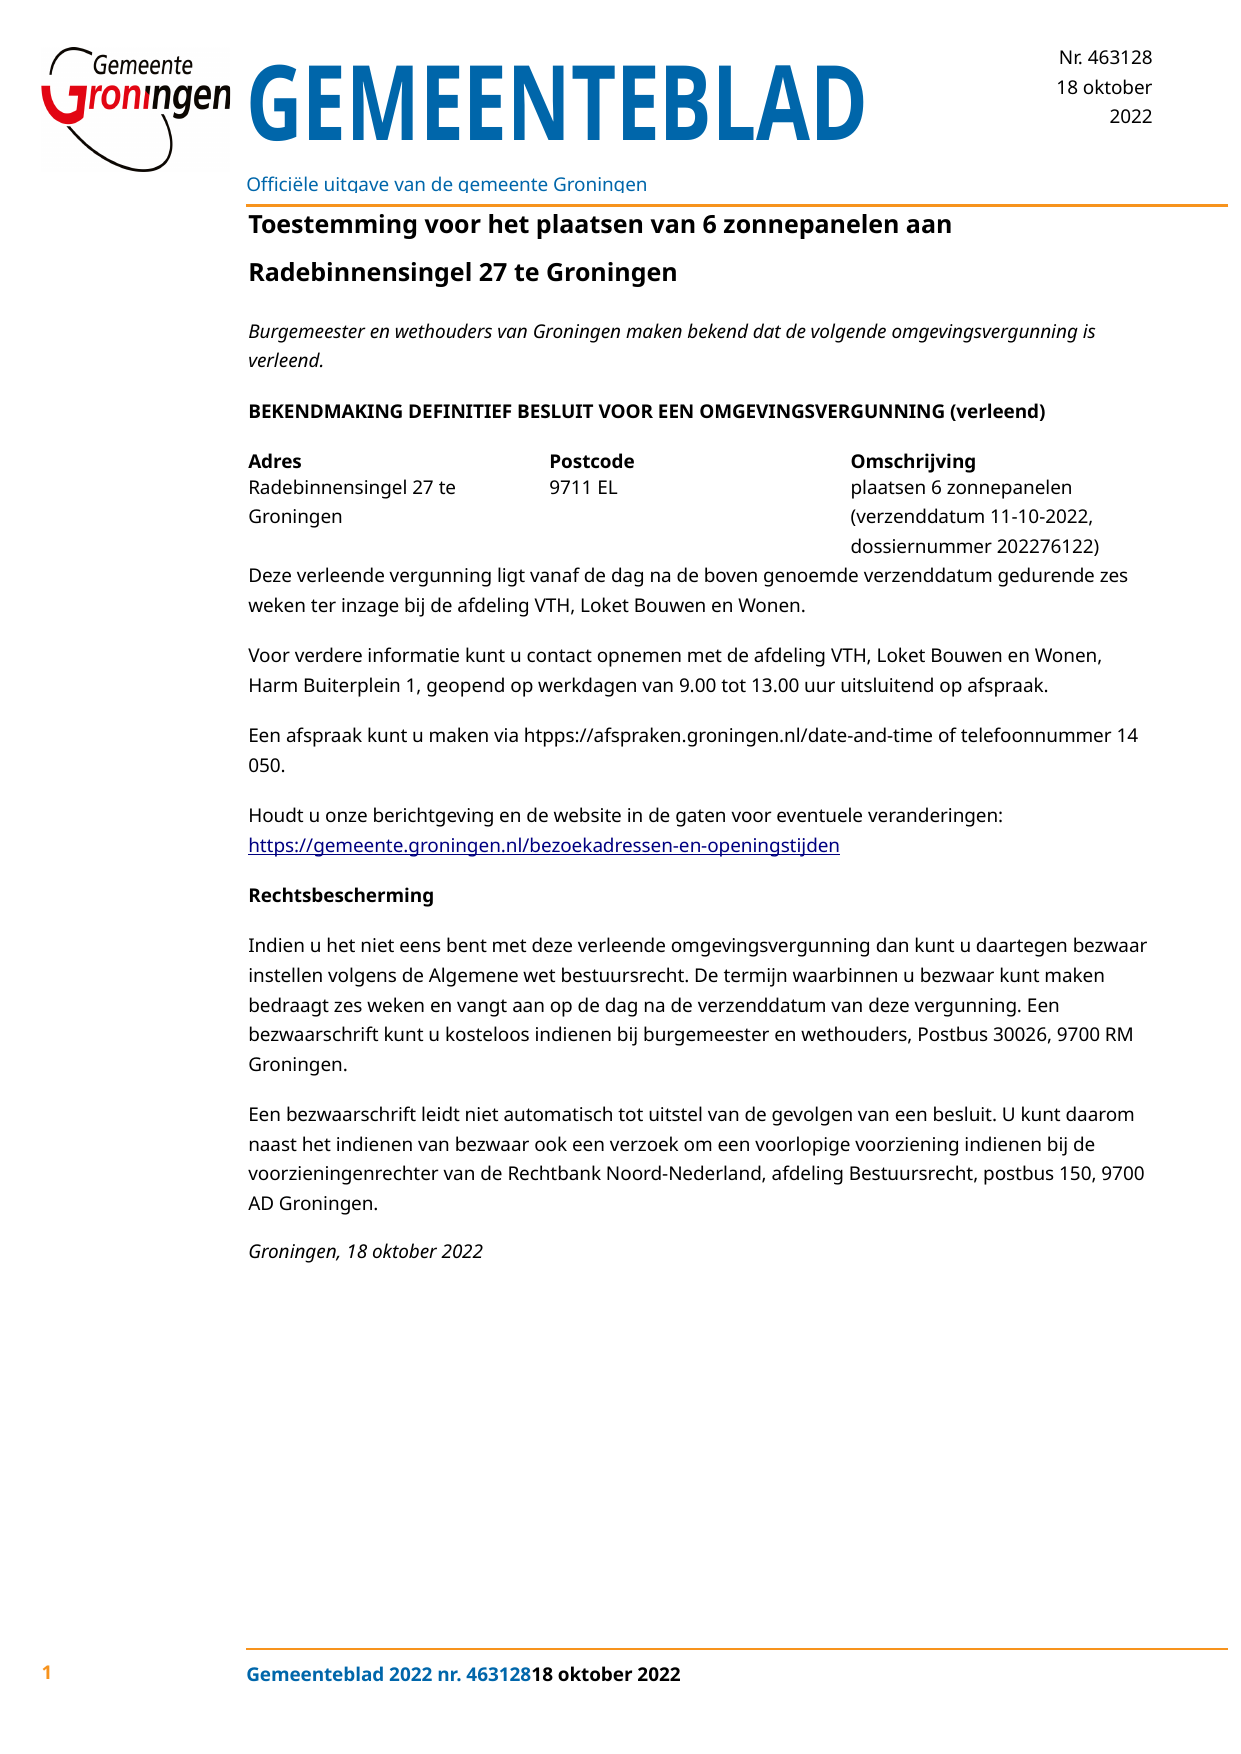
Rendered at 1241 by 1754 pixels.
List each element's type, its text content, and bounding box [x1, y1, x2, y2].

text Deze verleende vergunning ligt vanaf de dag na de boven genoemde verzenddatum gedurende zes weken ter inzage bij de afdeling VTH, Loket Bouwen en Wonen. [248, 562, 1152, 618]
table_header Omschrijving [850, 449, 1152, 474]
text Houdt u onze berichtgeving en de website in de gaten voor eventuele veranderingen: https://gemeente.groningen.nl/bezoekadressen-en-openingstijden [248, 802, 1152, 858]
text BEKENDMAKING DEFINITIEF BESLUIT VOOR EEN OMGEVINGSVERGUNNING (verleend) [248, 398, 1152, 424]
table_header Postcode [549, 449, 850, 474]
text Een bezwaarschrift leidt niet automatisch tot uitstel van de gevolgen van een besluit. U kunt daarom naast het indienen van bezwaar ook een verzoek om een voorlopige voorziening indienen bij de voorzieningenrechter van de Rechtbank Noord-Nederland, afdeling Bestuursrecht, postbus 150, 9700 AD Groningen. [248, 1101, 1152, 1216]
text Rechtsbescherming [248, 882, 1152, 908]
text Voor verdere informatie kunt u contact opnemen met de afdeling VTH, Loket Bouwen en Wonen, Harm Buiterplein 1, geopend op werkdagen van 9.00 tot 13.00 uur uitsluitend op afspraak. [248, 642, 1152, 698]
table_cell Radebinnensingel 27 te Groningen [248, 474, 549, 559]
text Indien u het niet eens bent met deze verleende omgevingsvergunning dan kunt u daartegen bezwaar instellen volgens de Algemene wet bestuursrecht. De termijn waarbinnen u bezwaar kunt maken bedraagt zes weken en vangt aan op de dag na de verzenddatum van deze vergunning. Een bezwaarschrift kunt u kosteloos indienen bij burgemeester en wethouders, Postbus 30026, 9700 RM Groningen. [248, 933, 1152, 1077]
picture [41, 47, 231, 172]
table_header Adres [248, 449, 549, 474]
text Groningen, 18 oktober 2022 [248, 1238, 1152, 1264]
table_cell plaatsen 6 zonnepanelen (verzenddatum 11-10-2022, dossiernummer 202276122) [850, 474, 1152, 559]
table_cell 9711 EL [549, 474, 850, 559]
text Een afspraak kunt u maken via htpps://afspraken.groningen.nl/date-and-time of telefoonnummer 14 050. [248, 722, 1152, 778]
text Burgemeester en wethouders van Groningen maken bekend dat de volgende omgevingsvergunning is verleend. [248, 318, 1152, 373]
text Toestemming voor het plaatsen van 6 zonnepanelen aan Radebinnensingel 27 te Groningen [248, 207, 1152, 288]
